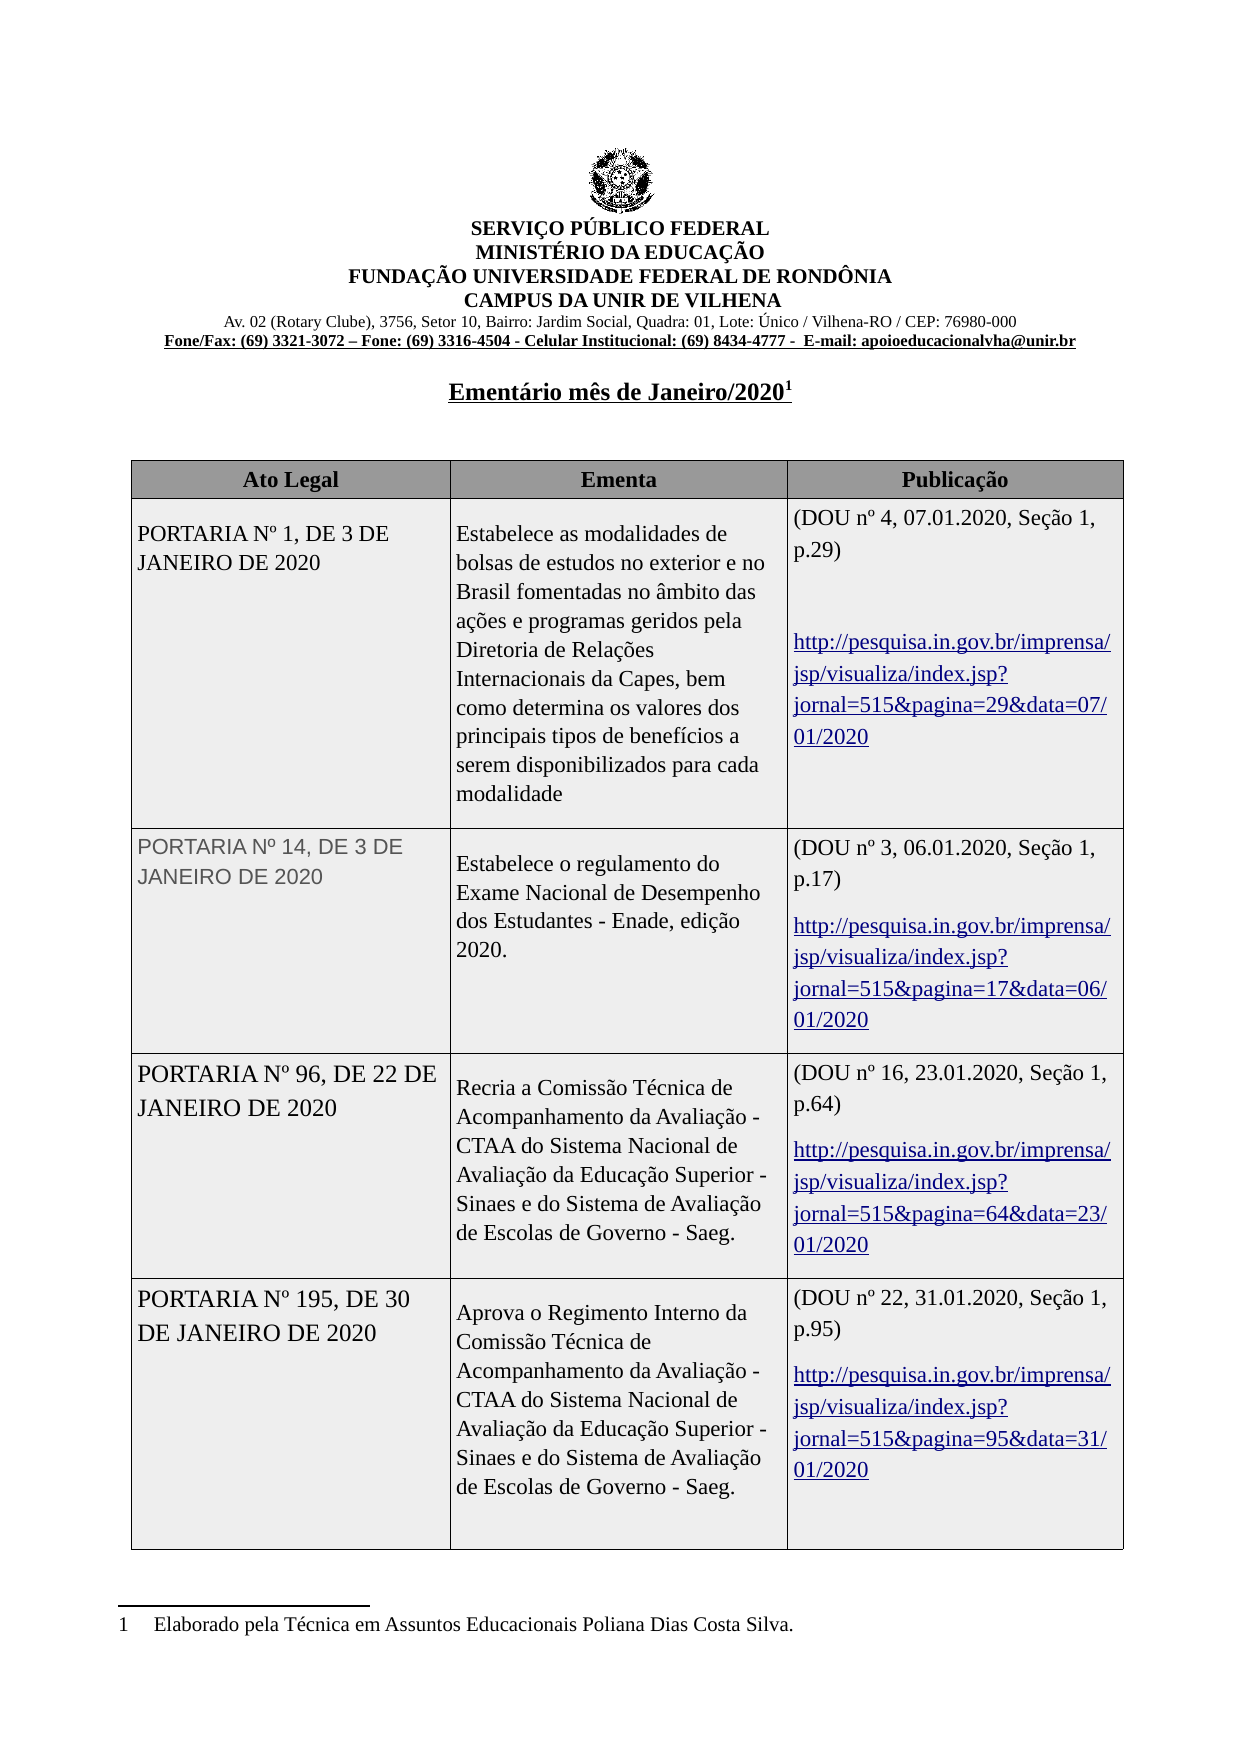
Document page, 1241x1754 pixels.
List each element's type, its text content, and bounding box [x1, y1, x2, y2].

table_header Ato Legal [132, 461, 450, 498]
text Ementário mês de Janeiro/2020 [118, 377, 1122, 405]
picture [583, 147, 657, 216]
table_header Publicação [788, 461, 1123, 498]
text Av. 02 (Rotary Clube), 3756, Setor 10, Bairro: Jardim Social, Quadra: 01, Lote: Único / Vilhena-RO / CEP: 76980-000 [118, 312, 1122, 331]
table_cell Recria a Comissão Técnica de Acompanhamento da Avaliação - CTAA do Sistema Nacional de Avaliação da Educação Superior - Sinaes e do Sistema de Avaliação de Escolas de Governo - Saeg. [451, 1054, 787, 1278]
table_header Ementa [451, 461, 787, 498]
table_cell (DOU nº 4, 07.01.2020, Seção 1, p.29) http://pesquisa.in.gov.br/imprensa/jsp/visualiza/index.jsp?jornal=515&pagina=29&data=07/01/2020 [788, 499, 1123, 828]
text CAMPUS DA UNIR DE VILHENA [118, 288, 1122, 312]
table_cell PORTARIA Nº 1, DE 3 DE JANEIRO DE 2020 [132, 499, 450, 828]
text Elaborado pela Técnica em Assuntos Educacionais Poliana Dias Costa Silva. [118, 1612, 1122, 1636]
table_cell Estabelece o regulamento do Exame Nacional de Desempenho dos Estudantes - Enade, edição 2020. [451, 829, 787, 1053]
table_cell PORTARIA Nº 96, DE 22 DE JANEIRO DE 2020 [132, 1054, 450, 1278]
table_cell (DOU nº 16, 23.01.2020, Seção 1, p.64) http://pesquisa.in.gov.br/imprensa/jsp/visualiza/index.jsp?jornal=515&pagina=64&data=23/01/2020 [788, 1054, 1123, 1278]
table_cell Estabelece as modalidades de bolsas de estudos no exterior e no Brasil fomentadas no âmbito das ações e programas geridos pela Diretoria de Relações Internacionais da Capes, bem como determina os valores dos principais tipos de benefícios a serem disponibilizados para cada modalidade [451, 499, 787, 828]
text FUNDAÇÃO UNIVERSIDADE FEDERAL DE RONDÔNIA [118, 264, 1122, 288]
table_cell (DOU nº 3, 06.01.2020, Seção 1, p.17) http://pesquisa.in.gov.br/imprensa/jsp/visualiza/index.jsp?jornal=515&pagina=17&data=06/01/2020 [788, 829, 1123, 1053]
text MINISTÉRIO DA EDUCAÇÃO [118, 240, 1122, 264]
text SERVIÇO PÚBLICO FEDERAL [118, 216, 1122, 240]
table_cell PORTARIA Nº 195, DE 30 DE JANEIRO DE 2020 [132, 1279, 450, 1549]
table_cell PORTARIA Nº 14, DE 3 DE JANEIRO DE 2020 [132, 829, 450, 1053]
table_cell (DOU nº 22, 31.01.2020, Seção 1, p.95) http://pesquisa.in.gov.br/imprensa/jsp/visualiza/index.jsp?jornal=515&pagina=95&data=31/01/2020 [788, 1279, 1123, 1549]
text Fone/Fax: (69) 3321-3072 – Fone: (69) 3316-4504 - Celular Institucional: (69) 8434-4777 - E-mail: apoioeducacionalvha@unir.br [118, 331, 1122, 350]
table_cell Aprova o Regimento Interno da Comissão Técnica de Acompanhamento da Avaliação - CTAA do Sistema Nacional de Avaliação da Educação Superior - Sinaes e do Sistema de Avaliação de Escolas de Governo - Saeg. [451, 1279, 787, 1549]
